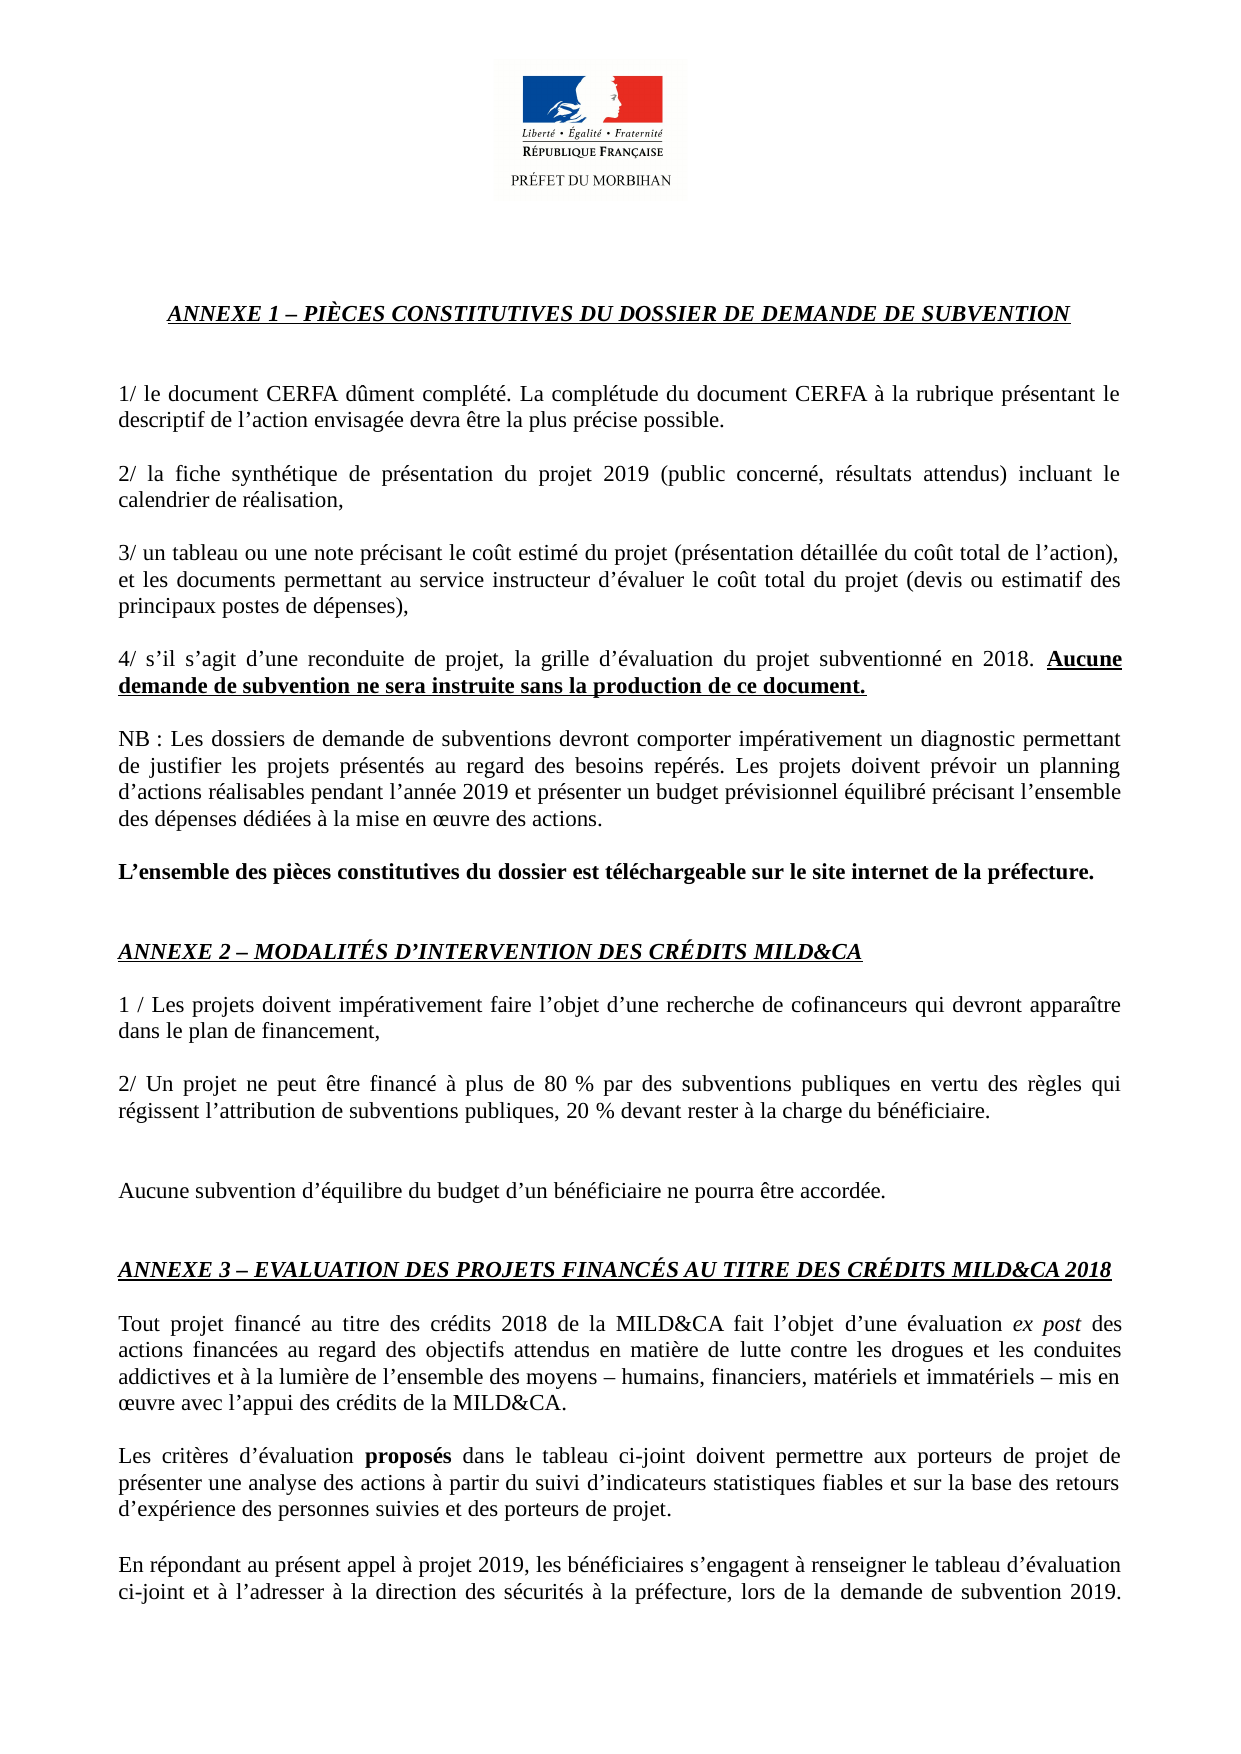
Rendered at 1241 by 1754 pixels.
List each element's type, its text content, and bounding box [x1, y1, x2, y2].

text 4/ s’il s’agit d’une reconduite de projet, la grille d’évaluation du projet subventionné en 2018. Aucune demande de subvention ne sera instruite sans la production de ce document. [118, 645, 1122, 698]
text En répondant au présent appel à projet 2019, les bénéficiaires s’engagent à renseigner le tableau d’évaluation ci-joint et à l’adresser à la direction des sécurités à la préfecture, lors de la demande de subvention 2019. [118, 1551, 1122, 1604]
text ANNEXE 3 – EVALUATION DES PROJETS FINANCÉS AU TITRE DES CRÉDITS MILD&CA 2018 [118, 1256, 1122, 1283]
text 1/ le document CERFA dûment complété. La complétude du document CERFA à la rubrique présentant le descriptif de l’action envisagée devra être la plus précise possible. [118, 380, 1122, 433]
text Aucune subvention d’équilibre du budget d’un bénéficiaire ne pourra être accordée. [118, 1177, 1122, 1203]
text 2/ Un projet ne peut être financé à plus de 80 % par des subventions publiques en vertu des règles qui régissent l’attribution de subventions publiques, 20 % devant rester à la charge du bénéficiaire. [118, 1070, 1122, 1123]
text 2/ la fiche synthétique de présentation du projet 2019 (public concerné, résultats attendus) incluant le calendrier de réalisation, [118, 459, 1122, 512]
text ANNEXE 1 – PIÈCES CONSTITUTIVES DU DOSSIER DE DEMANDE DE SUBVENTION [118, 300, 1122, 327]
text L’ensemble des pièces constitutives du dossier est téléchargeable sur le site internet de la préfecture. [118, 858, 1122, 884]
text Tout projet financé au titre des crédits 2018 de la MILD&CA fait l’objet d’une évaluation ex post des actions financées au regard des objectifs attendus en matière de lutte contre les drogues et les conduites addictives et à la lumière de l’ensemble des moyens – humains, financiers, matériels et immatériels – mis en œuvre avec l’appui des crédits de la MILD&CA. [118, 1309, 1122, 1416]
text ANNEXE 2 – MODALITÉS D’INTERVENTION DES CRÉDITS MILD&CA [118, 937, 1122, 964]
text 1 / Les projets doivent impérativement faire l’objet d’une recherche de cofinanceurs qui devront apparaître dans le plan de financement, [118, 991, 1122, 1044]
picture [493, 59, 688, 201]
text Les critères d’évaluation proposés dans le tableau ci-joint doivent permettre aux porteurs de projet de présenter une analyse des actions à partir du suivi d’indicateurs statistiques fiables et sur la base des retours d’expérience des personnes suivies et des porteurs de projet. [118, 1442, 1122, 1522]
text 3/ un tableau ou une note précisant le coût estimé du projet (présentation détaillée du coût total de l’action), et les documents permettant au service instructeur d’évaluer le coût total du projet (devis ou estimatif des principaux postes de dépenses), [118, 539, 1122, 619]
text NB : Les dossiers de demande de subventions devront comporter impérativement un diagnostic permettant de justifier les projets présentés au regard des besoins repérés. Les projets doivent prévoir un planning d’actions réalisables pendant l’année 2019 et présenter un budget prévisionnel équilibré précisant l’ensemble des dépenses dédiées à la mise en œuvre des actions. [118, 725, 1122, 831]
